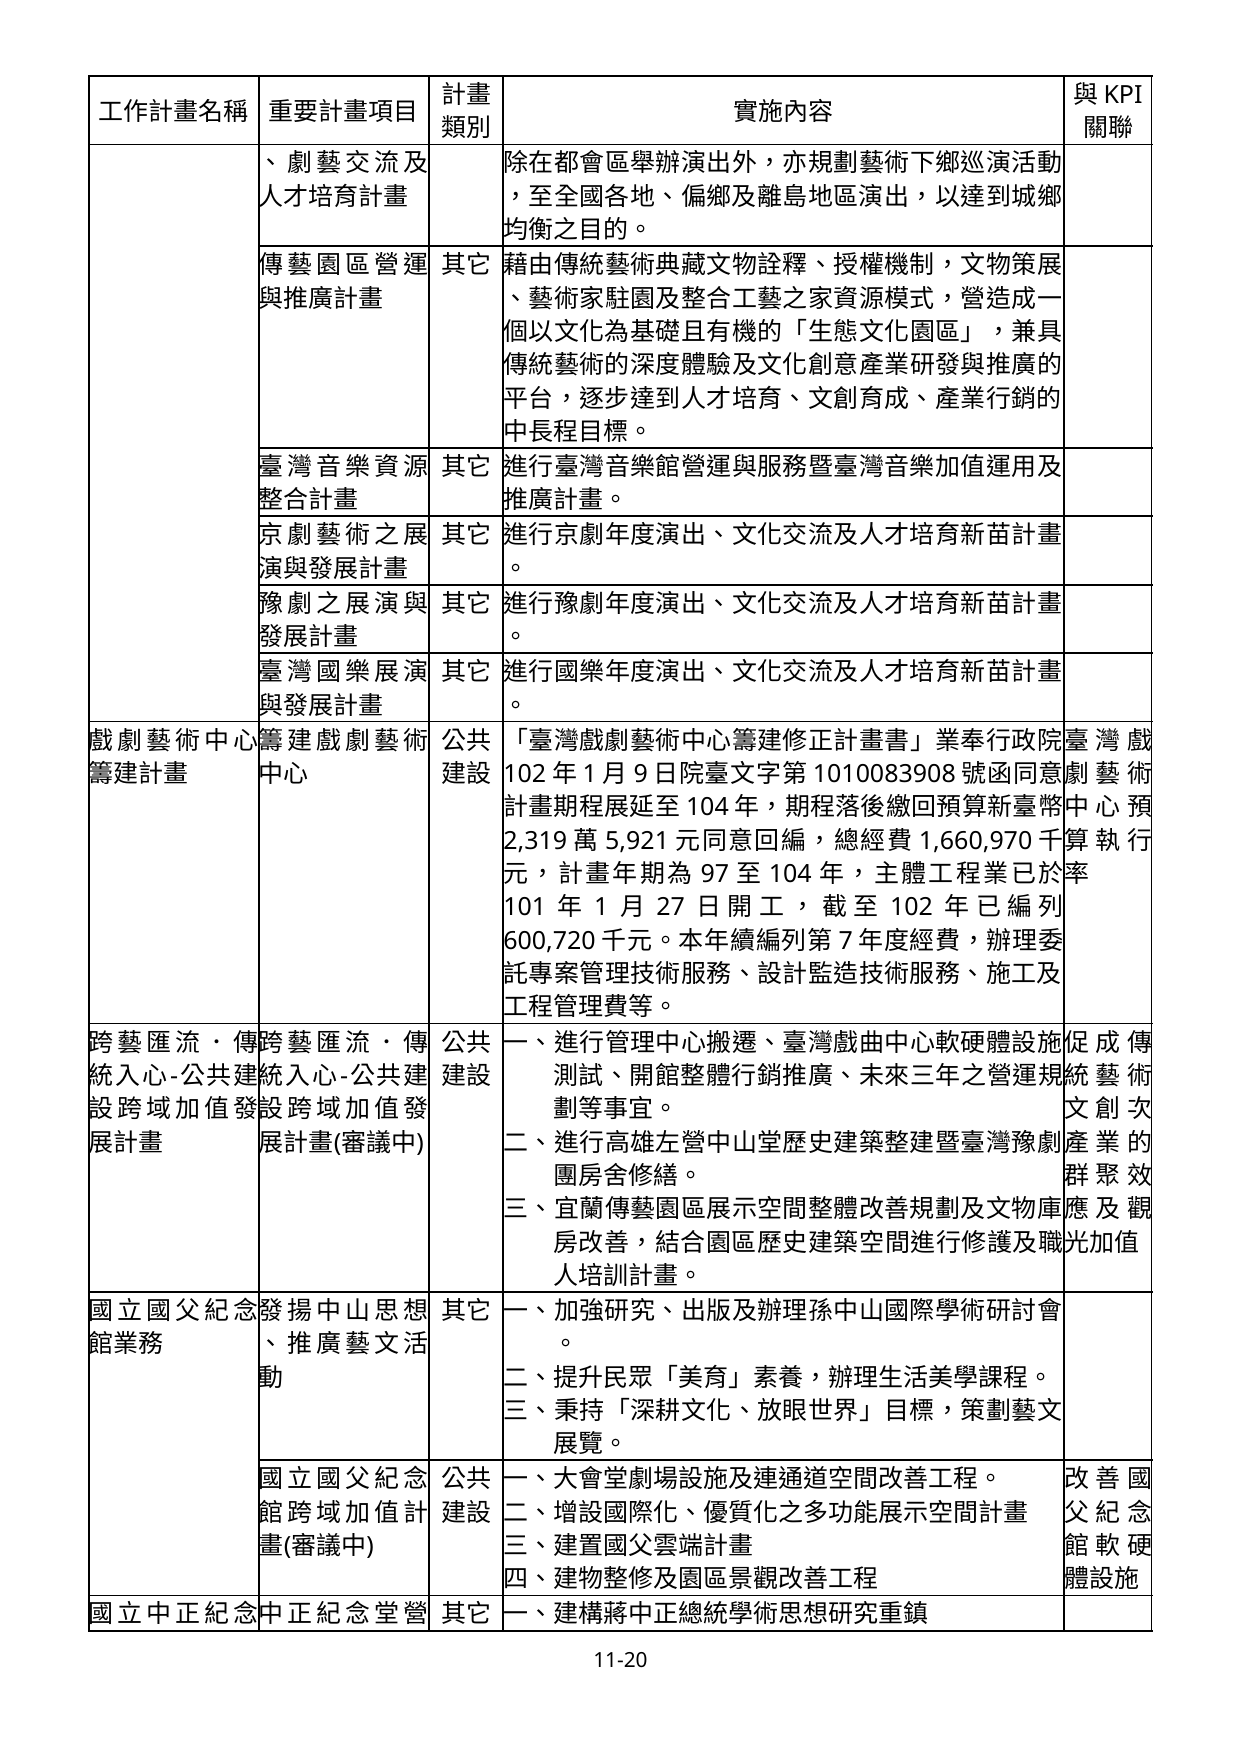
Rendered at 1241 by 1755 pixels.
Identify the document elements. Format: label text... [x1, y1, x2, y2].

table_cell 其它 [430, 517, 502, 584]
table_cell 一、大會堂劇場設施及連通道空間改善工程。 二、增設國際化、優質化之多功能展示空間計畫 三、建置國父雲端計畫 四、建物整修及園區景觀改善工程 [504, 1461, 1063, 1594]
table_cell 公共建設 [430, 722, 502, 1022]
table_cell [430, 145, 502, 245]
table_cell [1065, 145, 1151, 245]
table_header 實施內容 [504, 77, 1063, 143]
table_cell [1065, 654, 1151, 721]
table_cell 發揚中山思想、推廣藝文活動 [260, 1293, 428, 1459]
table_cell 戲劇藝術中心籌建計畫 [90, 722, 258, 1022]
table_cell 進行國樂年度演出、文化交流及人才培育新苗計畫。 [504, 654, 1063, 721]
table_cell [90, 145, 258, 721]
table_header 與KPI關聯 [1065, 77, 1151, 143]
table_cell [1065, 1293, 1151, 1459]
table_cell 一、建構蔣中正總統學術思想研究重鎮 [504, 1596, 1063, 1630]
table_cell 、劇藝交流及人才培育計畫 [260, 145, 428, 245]
table_cell 國立中正紀念堂管理處業務 [92, 1604, 109, 1621]
table_cell 籌建戲劇藝術中心 [260, 722, 428, 1022]
table_cell 臺灣音樂資源整合計畫 [260, 449, 428, 515]
table_cell 其它 [430, 654, 502, 721]
table_cell 其它 [430, 449, 502, 515]
table_cell 跨藝匯流．傳統入心-公共建設跨域加值發展計畫(審議中) [260, 1024, 428, 1291]
table_cell 一、進行管理中心搬遷、臺灣戲曲中心軟硬體設施測試、開館整體行銷推廣、未來三年之營運規劃等事宜。 二、進行高雄左營中山堂歷史建築整建暨臺灣豫劇團房舍修繕。 三、宜蘭傳藝園區展示空間整體改善規劃及文物庫房改善，結合園區歷史建築空間進行修護及職人培訓計畫。 [504, 1024, 1063, 1291]
table_cell 藉由傳統藝術典藏文物詮釋、授權機制，文物策展、藝術家駐園及整合工藝之家資源模式，營造成一個以文化為基礎且有機的「生態文化園區」，兼具傳統藝術的深度體驗及文化創意產業研發與推廣的平台，逐步達到人才培育、文創育成、產業行銷的中長程目標。 [504, 247, 1063, 447]
table_header 計畫類別 [430, 77, 502, 143]
table_cell [1065, 586, 1151, 652]
table_cell [1065, 517, 1151, 584]
table_cell 公共建設 [430, 1024, 502, 1291]
table_cell 臺灣國樂展演與發展計畫 [260, 654, 428, 721]
table_cell 國立國父紀念館業務 [90, 1293, 258, 1594]
table_cell 豫劇之展演與發展計畫 [260, 586, 428, 652]
table_cell 進行臺灣音樂館營運與服務暨臺灣音樂加值運用及推廣計畫。 [504, 449, 1063, 515]
table_cell 其它 [430, 1596, 502, 1630]
table_cell 其它 [430, 586, 502, 652]
table_cell 臺灣戲劇藝術中心預算執行率 [1065, 722, 1151, 1022]
table_cell 促成傳統藝術文創次產業的群聚效應及觀光加值 [1065, 1024, 1151, 1291]
table_cell 除在都會區舉辦演出外，亦規劃藝術下鄉巡演活動，至全國各地、偏鄉及離島地區演出，以達到城鄉均衡之目的。 [504, 145, 1063, 245]
table_cell 傳藝園區營運與推廣計畫 [260, 247, 428, 447]
table_cell 國立中正紀念堂管理處業務 [90, 1596, 258, 1630]
table_cell 中正紀念堂營運及推廣計畫 [260, 1596, 428, 1630]
table_cell [1065, 247, 1151, 447]
table_cell 其它 [430, 1293, 502, 1459]
table_cell 「臺灣戲劇藝術中心籌建修正計畫書」業奉行政院102年1月9日院臺文字第1010083908號函同意計畫期程展延至104年，期程落後繳回預算新臺幣2,319萬5,921元同意回編，總經費1,660,970千元，計畫年期為97至104年，主體工程業已於101年1月27日開工，截至102年已編列600,720千元。本年續編列第7年度經費，辦理委託專案管理技術服務、設計監造技術服務、施工及工程管理費等。 [504, 722, 1063, 1022]
table_header 重要計畫項目 [260, 77, 428, 143]
table_header 工作計畫名稱 [90, 77, 258, 143]
table_cell 京劇藝術之展演與發展計畫 [260, 517, 428, 584]
table_cell 改善國父紀念館軟硬體設施 [1065, 1461, 1151, 1594]
table_cell 進行京劇年度演出、文化交流及人才培育新苗計畫。 [504, 517, 1063, 584]
table_cell [1065, 1596, 1151, 1630]
table_cell [1065, 449, 1151, 515]
table_cell 跨藝匯流．傳統入心-公共建設跨域加值發展計畫 [90, 1024, 258, 1291]
table_cell 其它 [430, 247, 502, 447]
table_cell 公共建設 [430, 1461, 502, 1594]
table_cell 國立國父紀念館跨域加值計畫(審議中) [260, 1461, 428, 1594]
table_cell 一、加強研究、出版及辦理孫中山國際學術研討會。 二、提升民眾「美育」素養，辦理生活美學課程。 三、秉持「深耕文化、放眼世界」目標，策劃藝文展覽。 [504, 1293, 1063, 1459]
table_cell 進行豫劇年度演出、文化交流及人才培育新苗計畫。 [504, 586, 1063, 652]
